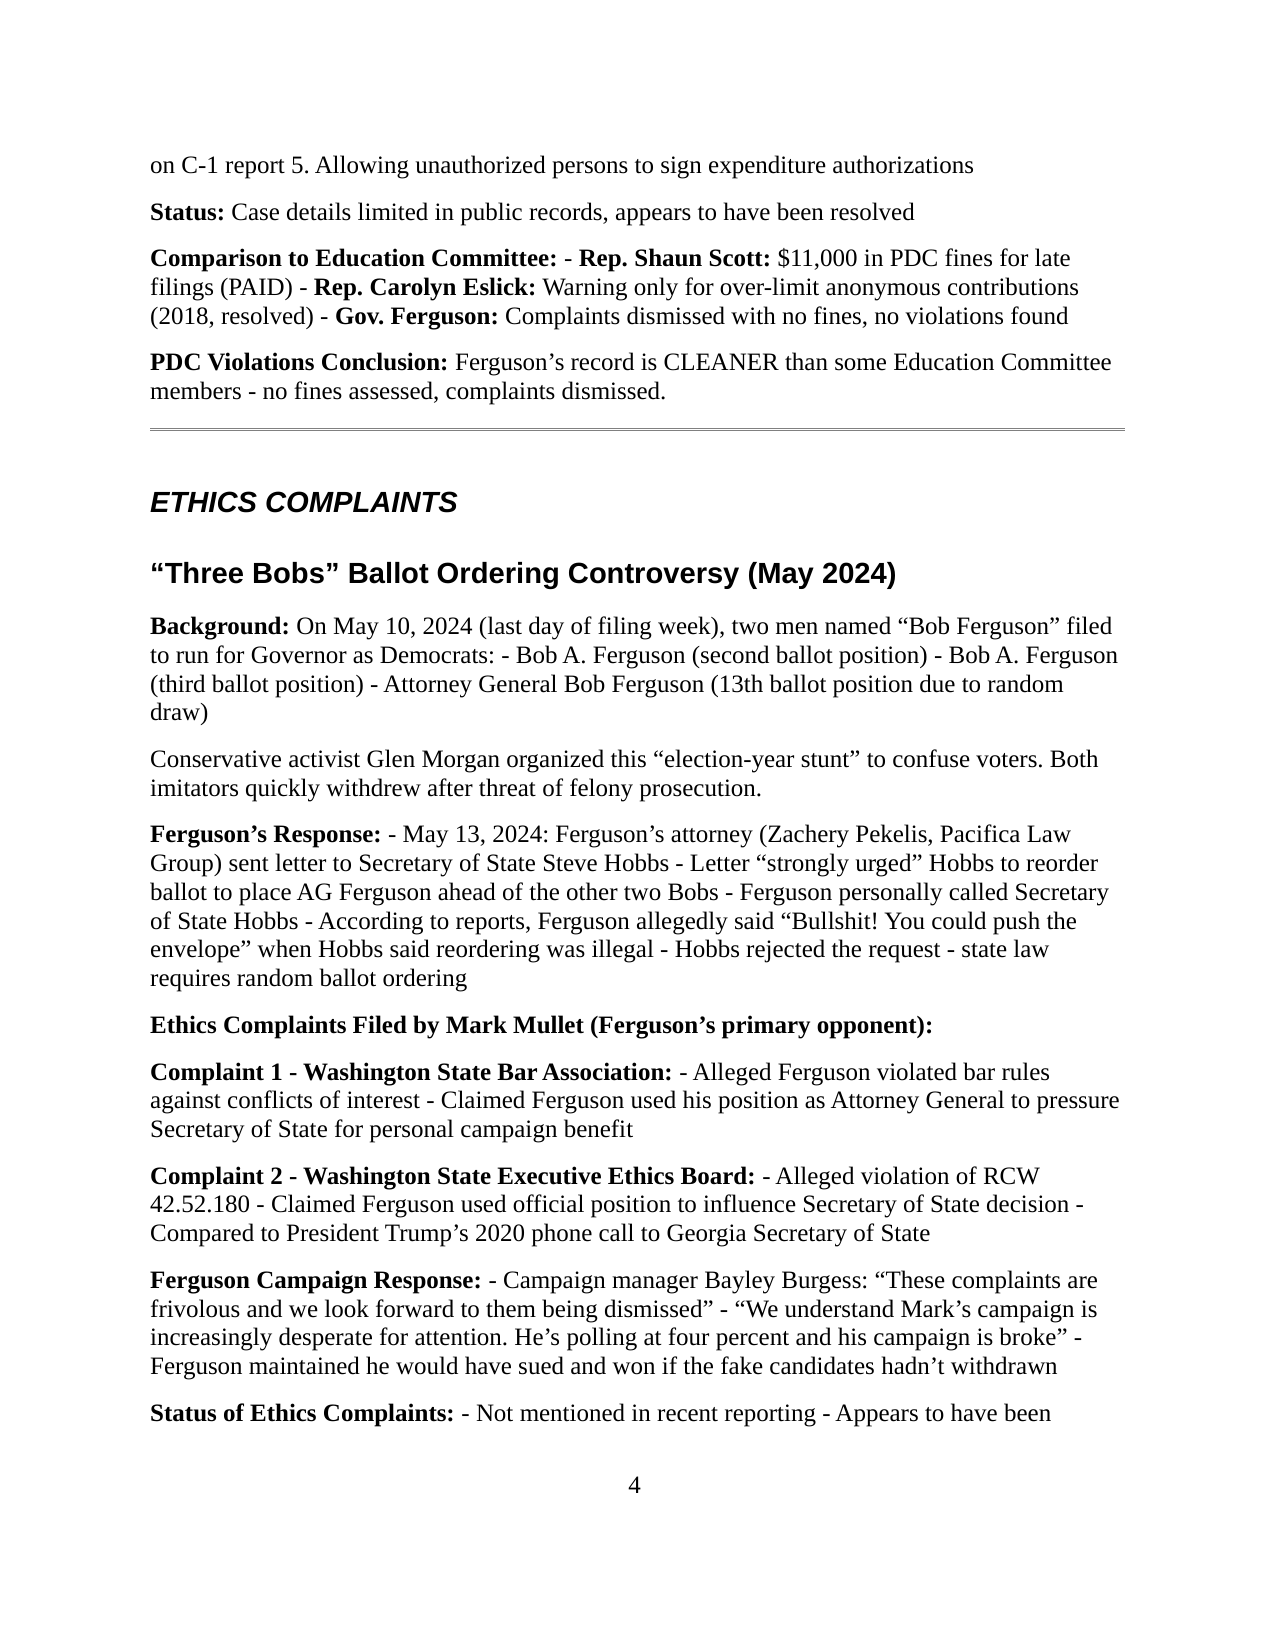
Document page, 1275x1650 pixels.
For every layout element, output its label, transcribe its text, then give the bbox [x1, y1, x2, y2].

subtitle ETHICS COMPLAINTS [150, 485, 1125, 519]
text Status of Ethics Complaints: - Not mentioned in recent reporting - Appears to have been [150, 1398, 1125, 1427]
text Ferguson’s Response: - May 13, 2024: Ferguson’s attorney (Zachery Pekelis, Pacifica Law Group) sent letter to Secretary of State Steve Hobbs - Letter “strongly urged” Hobbs to reorder ballot to place AG Ferguson ahead of the other two Bobs - Ferguson personally called Secretary of State Hobbs - According to reports, Ferguson allegedly said “Bullshit! You could push the envelope” when Hobbs said reordering was illegal - Hobbs rejected the request - state law requires random ballot ordering [150, 819, 1125, 992]
text PDC Violations Conclusion: Ferguson’s record is CLEANER than some Education Committee members - no fines assessed, complaints dismissed. [150, 347, 1125, 405]
text Background: On May 10, 2024 (last day of filing week), two men named “Bob Ferguson” filed to run for Governor as Democrats: - Bob A. Ferguson (second ballot position) - Bob A. Ferguson (third ballot position) - Attorney General Bob Ferguson (13th ballot position due to random draw) [150, 611, 1125, 726]
text on C-1 report 5. Allowing unauthorized persons to sign expenditure authorizations [150, 150, 1125, 179]
text Ferguson Campaign Response: - Campaign manager Bayley Burgess: “These complaints are frivolous and we look forward to them being dismissed” - “We understand Mark’s campaign is increasingly desperate for attention. He’s polling at four percent and his campaign is broke” - Ferguson maintained he would have sued and won if the fake candidates hadn’t withdrawn [150, 1265, 1125, 1380]
subtitle “Three Bobs” Ballot Ordering Controversy (May 2024) [150, 556, 1125, 590]
text Complaint 2 - Washington State Executive Ethics Board: - Alleged violation of RCW 42.52.180 - Claimed Ferguson used official position to influence Secretary of State decision - Compared to President Trump’s 2020 phone call to Georgia Secretary of State [150, 1161, 1125, 1247]
text Comparison to Education Committee: - Rep. Shaun Scott: $11,000 in PDC fines for late filings (PAID) - Rep. Carolyn Eslick: Warning only for over-limit anonymous contributions (2018, resolved) - Gov. Ferguson: Complaints dismissed with no fines, no violations found [150, 243, 1125, 329]
text Conservative activist Glen Morgan organized this “election-year stunt” to confuse voters. Both imitators quickly withdrew after threat of felony prosecution. [150, 744, 1125, 802]
text Ethics Complaints Filed by Mark Mullet (Ferguson’s primary opponent): [150, 1010, 1125, 1039]
text Complaint 1 - Washington State Bar Association: - Alleged Ferguson violated bar rules against conflicts of interest - Claimed Ferguson used his position as Attorney General to pressure Secretary of State for personal campaign benefit [150, 1057, 1125, 1143]
text Status: Case details limited in public records, appears to have been resolved [150, 197, 1125, 225]
